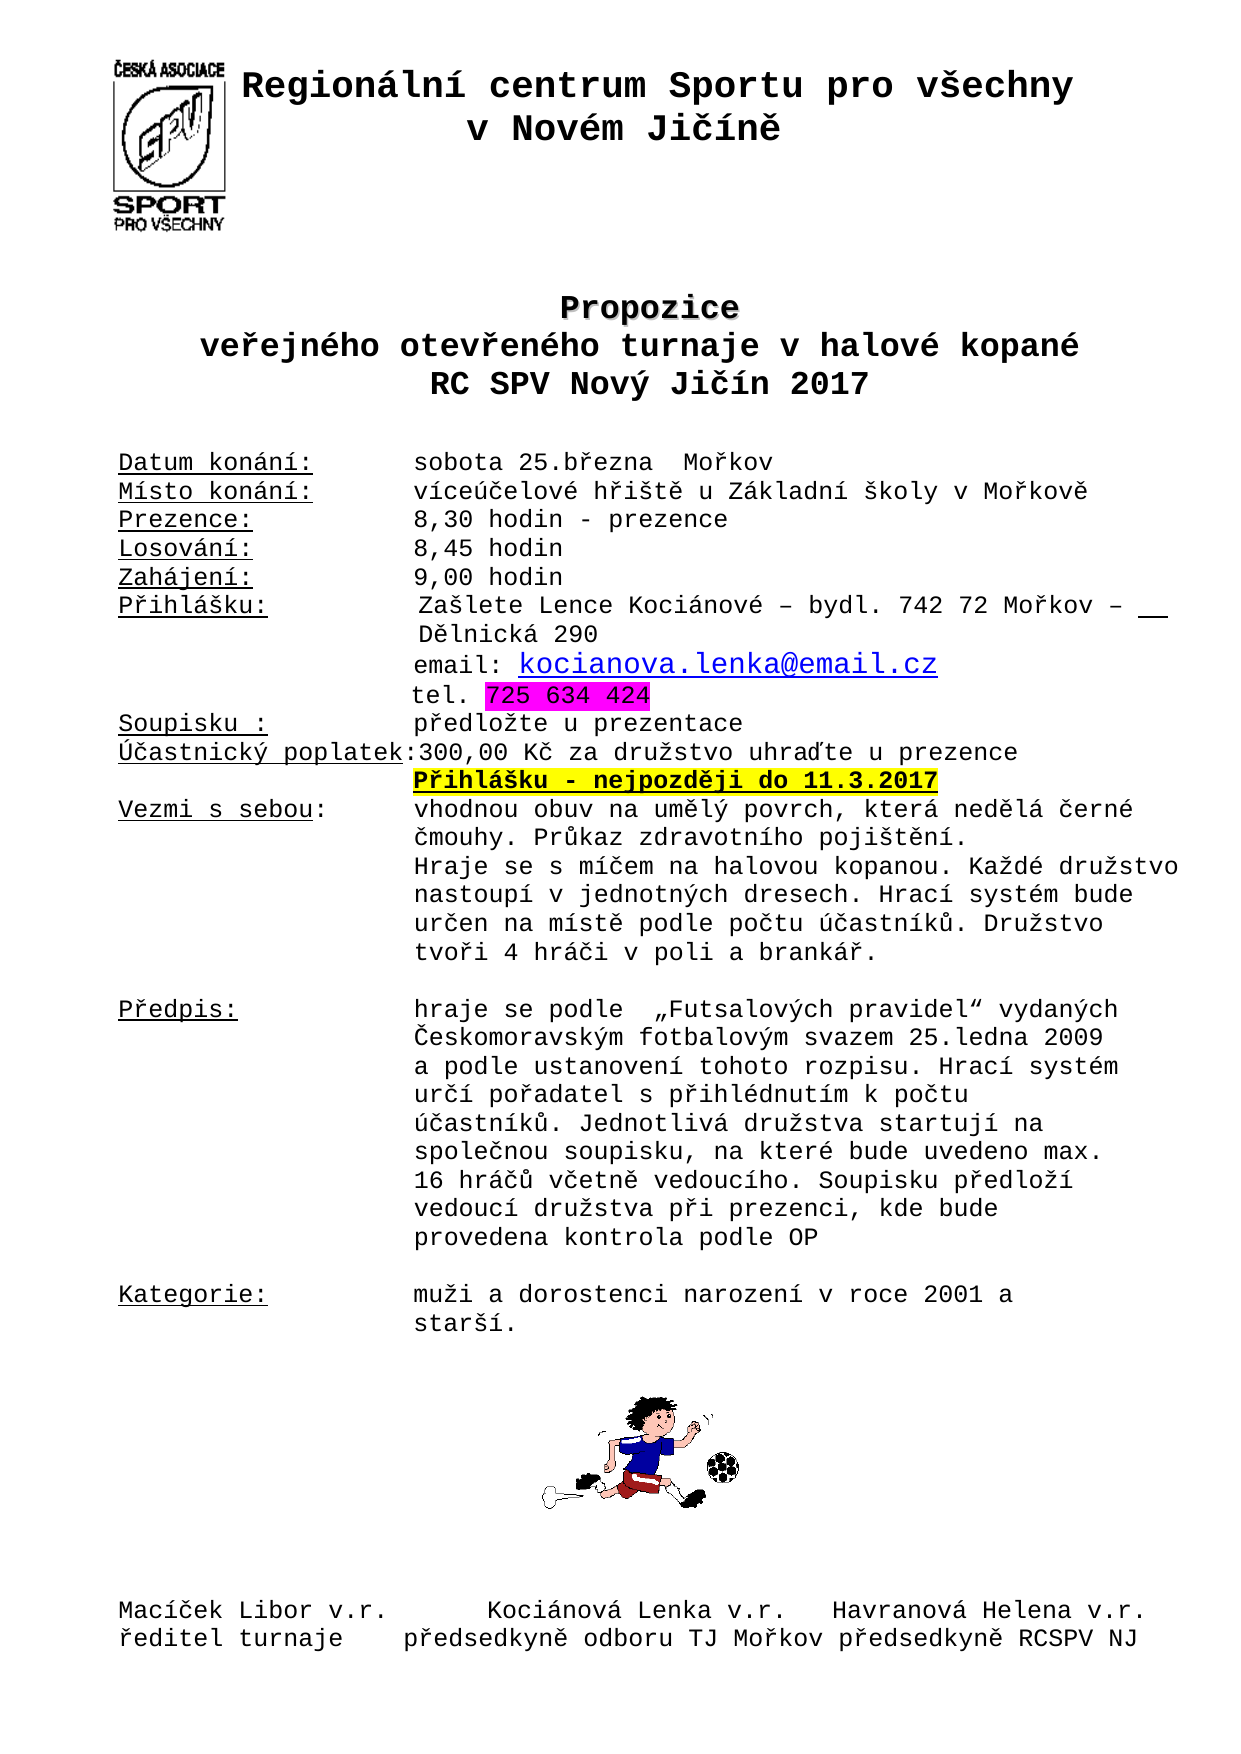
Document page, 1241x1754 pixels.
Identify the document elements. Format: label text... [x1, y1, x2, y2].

subtitle Regionální centrum Sportu pro všechny [241, 67, 1240, 109]
text Předpis: hraje se podle „Futsalových pravidel“ vydaných Českomoravským fotbalovým svazem 25.ledna 2009 a podle ustanovení tohoto rozpisu. Hrací systém určí pořadatel s přihlédnutím k počtu účastníků. Jednotlivá družstva startují na společnou soupisku, na které bude uvedeno max. 16 hráčů včetně vedoucího. Soupisku předloží vedoucí družstva při prezenci, kde bude provedena kontrola podle OP [118, 996, 1122, 1253]
text Datum konání: sobota 25.března Mořkov [118, 450, 1181, 478]
text veřejného otevřeného turnaje v halové kopané [118, 329, 1181, 367]
text Losování: 8,45 hodin [118, 535, 1181, 564]
text Soupisku : předložte u prezentace [118, 711, 1181, 739]
text ředitel turnaje předsedkyně odboru TJ Mořkov předsedkyně RCSPV NJ [118, 1626, 1181, 1654]
text tel. 725 634 424 [365, 682, 1181, 711]
text Přihlášku: Zašlete Lence Kociánové – bydl. 742 72 Mořkov – [118, 592, 1181, 621]
text Prezence: 8,30 hodin - prezence [118, 507, 1181, 535]
text Účastnický poplatek:300,00 Kč za družstvo uhraďte u prezence [118, 739, 1181, 768]
text RC SPV Nový Jičín 2017 [118, 367, 1181, 405]
text Místo konání: víceúčelové hřiště u Základní školy v Mořkově [118, 478, 1181, 507]
text Vezmi s sebou: vhodnou obuv na umělý povrch, která nedělá černé čmouhy. Průkaz zdravotního pojištění. [118, 796, 1181, 853]
text Kategorie: muži a dorostenci narození v roce 2001 a starší. [118, 1281, 1181, 1338]
text Dělnická 290 [118, 621, 1181, 649]
text Přihlášku - nejpozději do 11.3.2017 [118, 768, 1181, 796]
subtitle Propozice [118, 291, 1181, 329]
text email: kocianova.lenka@email.cz [365, 649, 1181, 682]
text Zahájení: 9,00 hodin [118, 564, 1181, 592]
text Macíček Libor v.r. Kociánová Lenka v.r. Havranová Helena v.r. [118, 1597, 1181, 1626]
picture [531, 1376, 768, 1532]
subtitle v Novém Jičíně [241, 109, 1240, 152]
text Hraje se s míčem na halovou kopanou. Každé družstvo nastoupí v jednotných dresech. Hrací systém bude určen na místě podle počtu účastníků. Družstvo tvoři 4 hráči v poli a brankář. [118, 853, 1181, 967]
